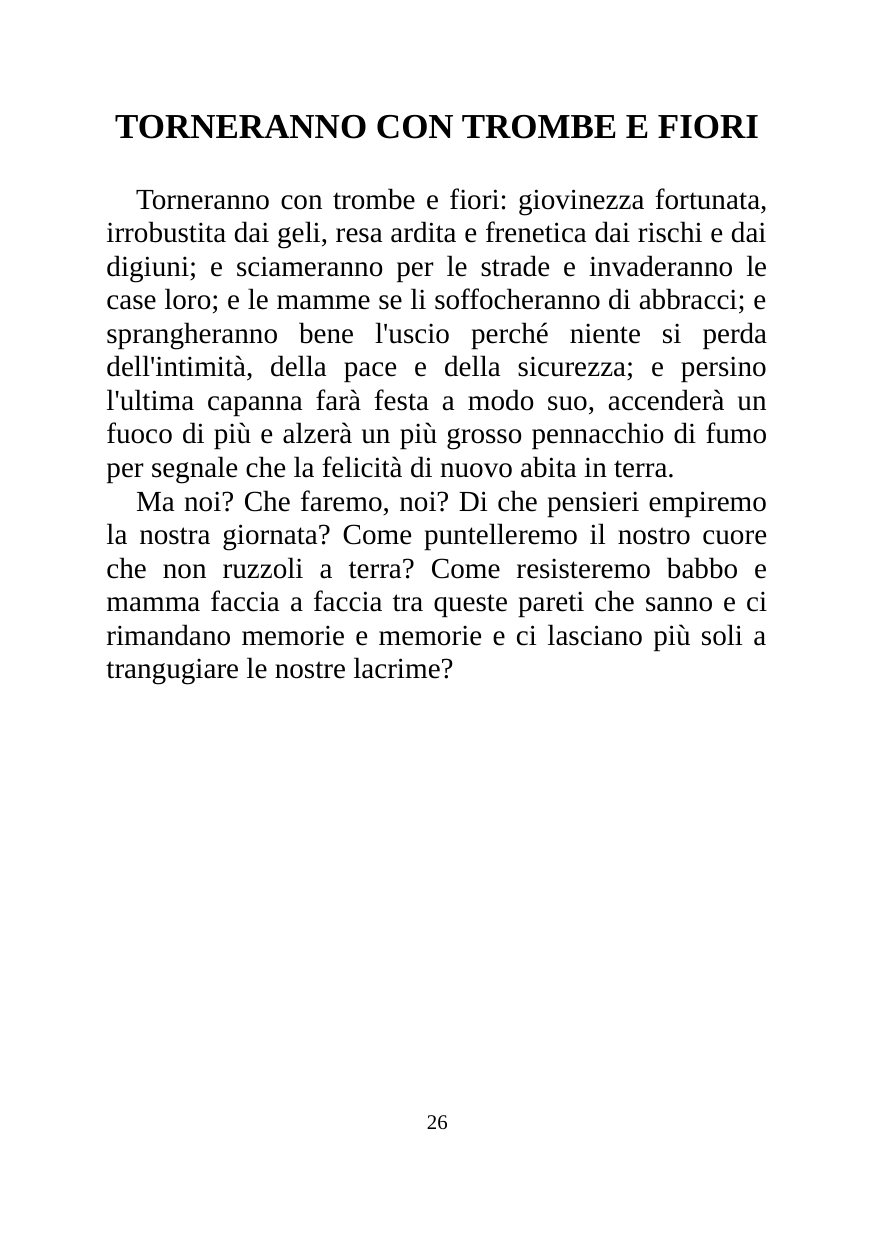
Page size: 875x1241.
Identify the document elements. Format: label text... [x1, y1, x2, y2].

subtitle Torneranno con trombe e fiori [106, 106, 768, 146]
text Torneranno con trombe e fiori: giovinezza fortunata, irrobustita dai geli, resa ardita e frenetica dai rischi e dai digiuni; e sciameranno per le strade e invaderanno le case loro; e le mamme se li soffocheranno di abbracci; e sprangheranno bene l'uscio perché niente si perda dell'intimità, della pace e della sicurezza; e persino l'ultima capanna farà festa a modo suo, accenderà un fuoco di più e alzerà un più grosso pennacchio di fumo per segnale che la felicità di nuovo abita in terra. [106, 182, 768, 484]
text Ma noi? Che faremo, noi? Di che pensieri empiremo la nostra giornata? Come puntelleremo il nostro cuore che non ruzzoli a terra? Come resisteremo babbo e mamma faccia a faccia tra queste pareti che sanno e ci rimandano memorie e memorie e ci lasciano più soli a trangugiare le nostre lacrime? [106, 484, 768, 685]
